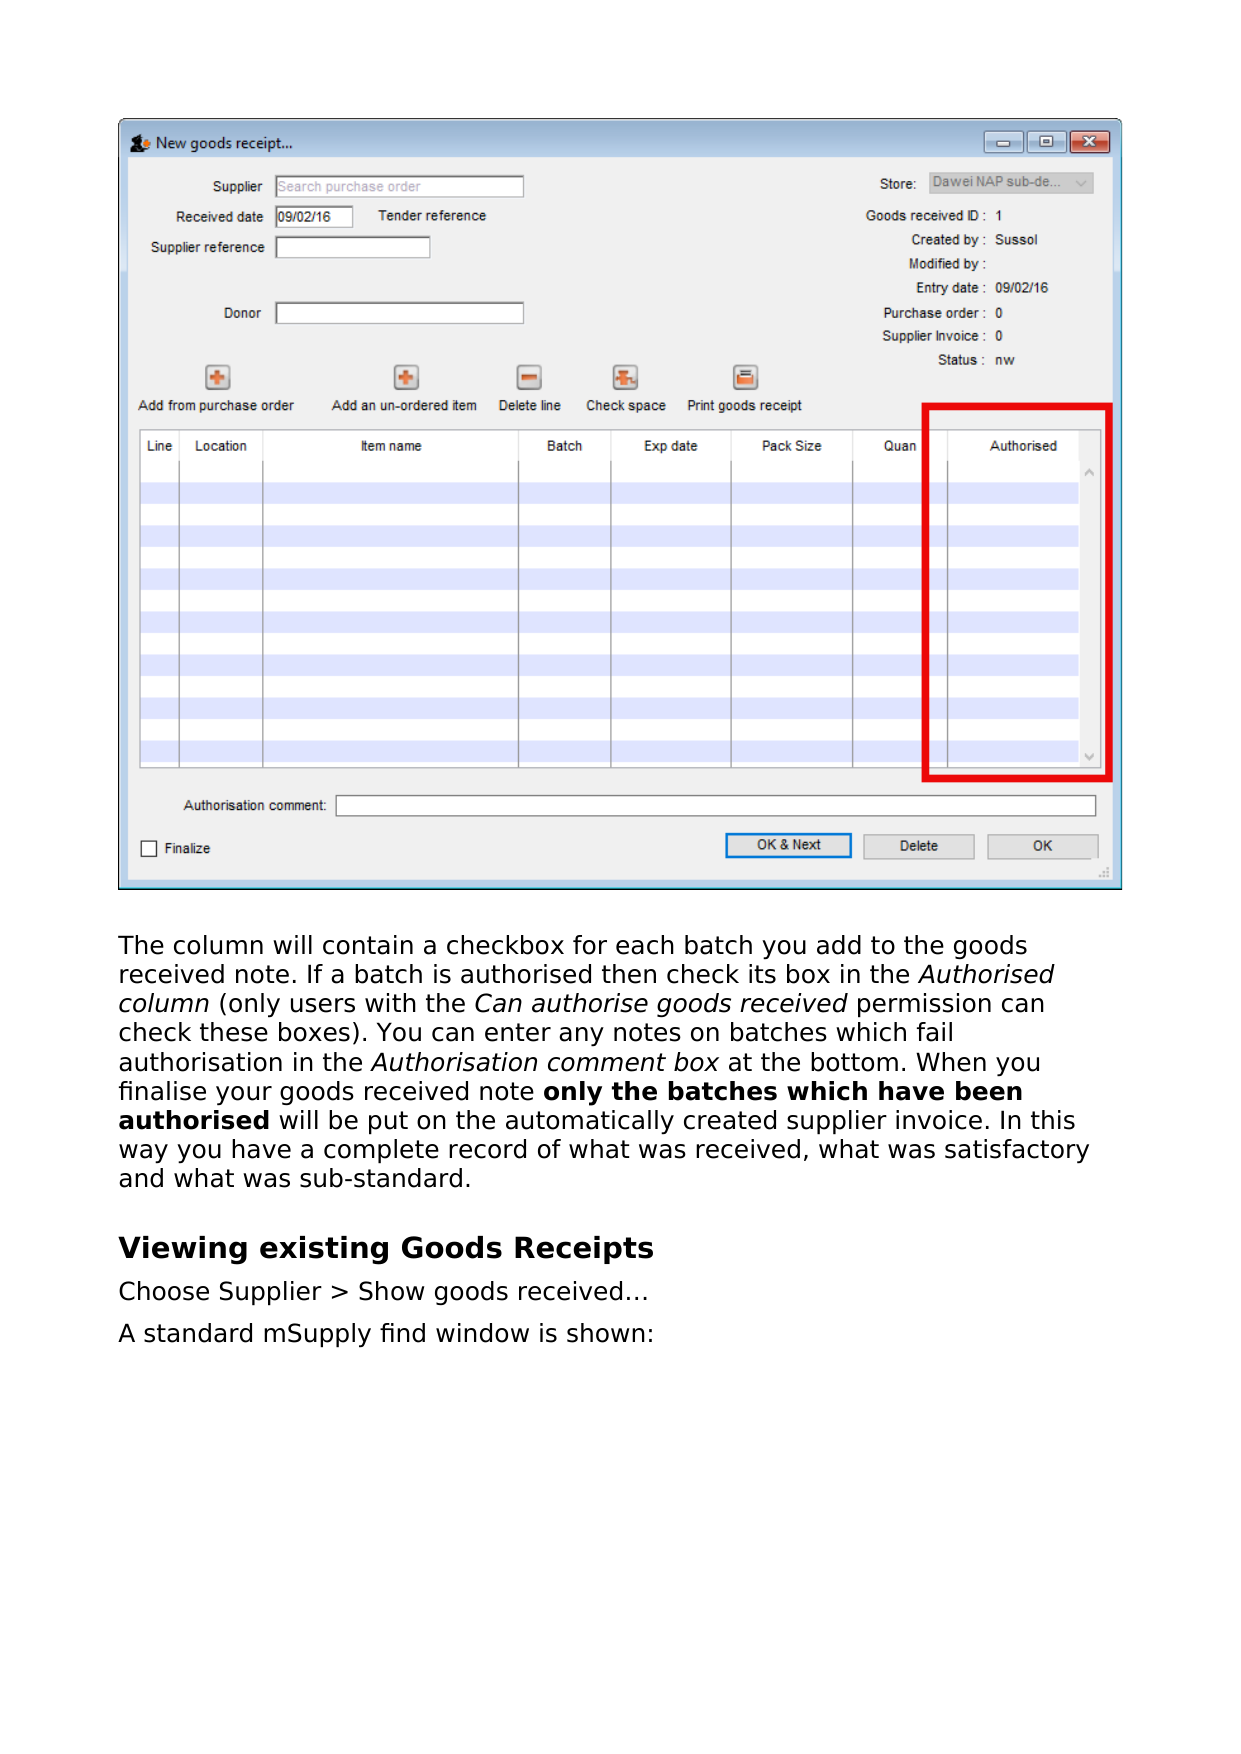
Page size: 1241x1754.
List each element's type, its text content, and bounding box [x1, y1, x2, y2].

text The column will contain a checkbox for each batch you add to the goods received note. If a batch is authorised then check its box in the Authorised column (only users with the Can authorise goods received permission can check these boxes). You can enter any notes on batches which fail authorisation in the Authorisation comment box at the bottom. When you finalise your goods received note only the batches which have been authorised will be put on the automatically created supplier invoice. In this way you have a complete record of what was received, what was satisfactory and what was sub-standard. [118, 931, 1122, 1193]
picture [118, 118, 1123, 890]
text A standard mSupply find window is shown: [118, 1319, 1122, 1348]
text Choose Supplier > Show goods received… [118, 1277, 1122, 1307]
subtitle Viewing existing Goods Receipts [118, 1231, 1122, 1265]
